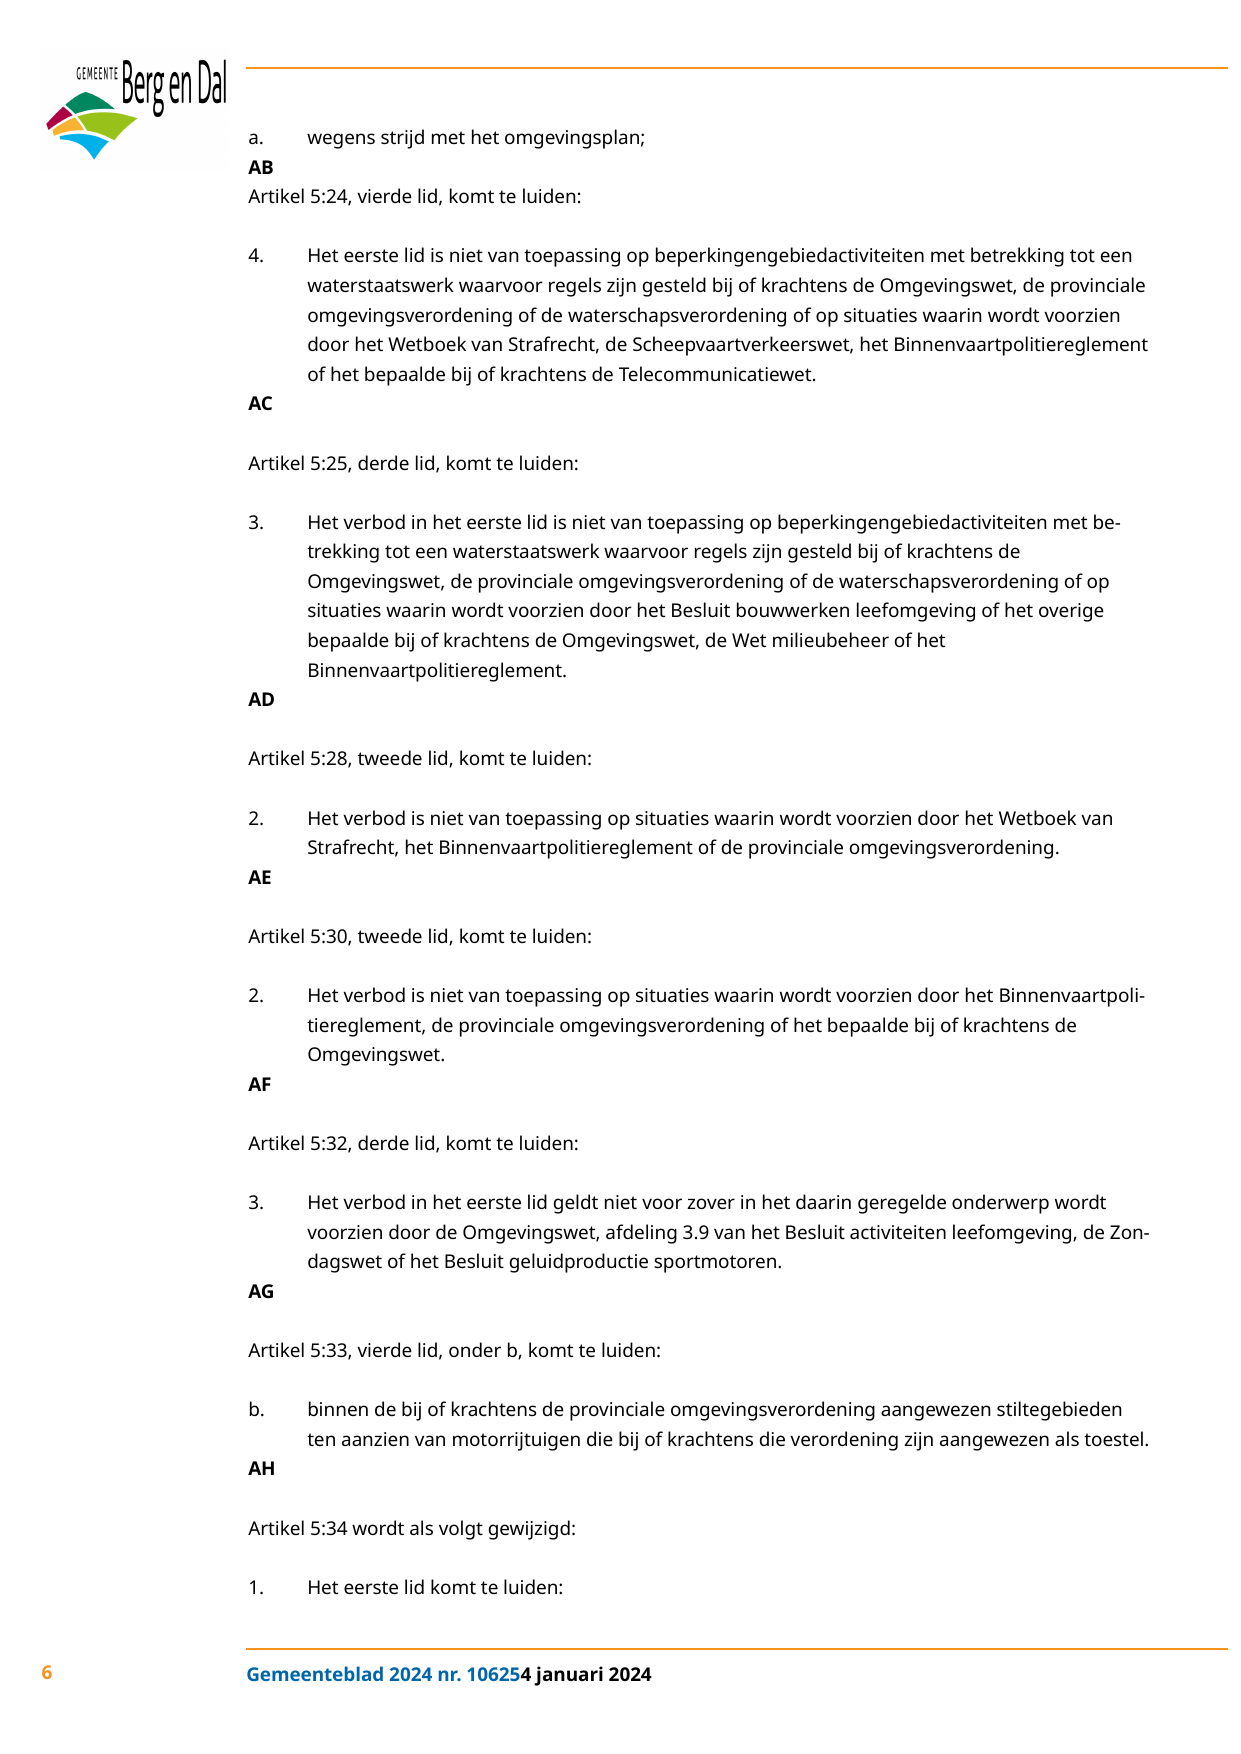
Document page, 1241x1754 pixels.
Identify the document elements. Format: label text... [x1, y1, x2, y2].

text AH [248, 1456, 1152, 1481]
picture [41, 47, 231, 172]
text AG [248, 1278, 1152, 1304]
text Artikel 5:32, derde lid, komt te luiden: [248, 1130, 1152, 1156]
text Artikel 5:28, tweede lid, komt te luiden: [248, 746, 1152, 771]
list Het verbod is niet van toepassing op situaties waarin wordt voorzien door het Binnenvaartpoli-tiereglement, de provinciale omgevingsverordening of het bepaalde bij of krachtens de Omgevingswet. [248, 982, 1152, 1067]
list Het verbod in het eerste lid is niet van toepassing op beperkingengebiedactiviteiten met be-trekking tot een waterstaatswerk waarvoor regels zijn gesteld bij of krachtens de Omgevingswet, de provinciale omgevingsverordening of de waterschapsverordening of op situaties waarin wordt voorzien door het Besluit bouwwerken leefomgeving of het overige bepaalde bij of krachtens de Omgevingswet, de Wet milieubeheer of het Binnenvaartpolitiereglement. [248, 509, 1152, 683]
text AD [248, 686, 1152, 712]
text AB [248, 154, 1152, 180]
list wegens strijd met het omgevingsplan; [248, 124, 1152, 150]
text Artikel 5:30, tweede lid, komt te luiden: [248, 923, 1152, 949]
text Artikel 5:34 wordt als volgt gewijzigd: [248, 1515, 1152, 1541]
text Artikel 5:25, derde lid, komt te luiden: [248, 450, 1152, 476]
list Het eerste lid komt te luiden: [248, 1574, 1152, 1600]
list binnen de bij of krachtens de provinciale omgevingsverordening aangewezen stiltegebieden ten aanzien van motorrijtuigen die bij of krachtens die verordening zijn aangewezen als toestel. [248, 1396, 1152, 1452]
text AF [248, 1071, 1152, 1097]
text AC [248, 391, 1152, 416]
text Artikel 5:24, vierde lid, komt te luiden: [248, 183, 1152, 209]
list Het eerste lid is niet van toepassing op beperkingengebiedactiviteiten met betrekking tot een waterstaatswerk waarvoor regels zijn gesteld bij of krachtens de Omgevingswet, de provinciale omgevingsverordening of de waterschapsverordening of op situaties waarin wordt voorzien door het Wetboek van Strafrecht, de Scheepvaartverkeerswet, het Binnenvaartpolitiereglement of het bepaalde bij of krachtens de Telecommunicatiewet. [248, 243, 1152, 387]
text AE [248, 864, 1152, 890]
list Het verbod is niet van toepassing op situaties waarin wordt voorzien door het Wetboek van Strafrecht, het Binnenvaartpolitiereglement of de provinciale omgevingsverordening. [248, 805, 1152, 860]
text Artikel 5:33, vierde lid, onder b, komt te luiden: [248, 1337, 1152, 1363]
list Het verbod in het eerste lid geldt niet voor zover in het daarin geregelde onderwerp wordt voorzien door de Omgevingswet, afdeling 3.9 van het Besluit activiteiten leefomgeving, de Zon-dagswet of het Besluit geluidproductie sportmotoren. [248, 1189, 1152, 1274]
